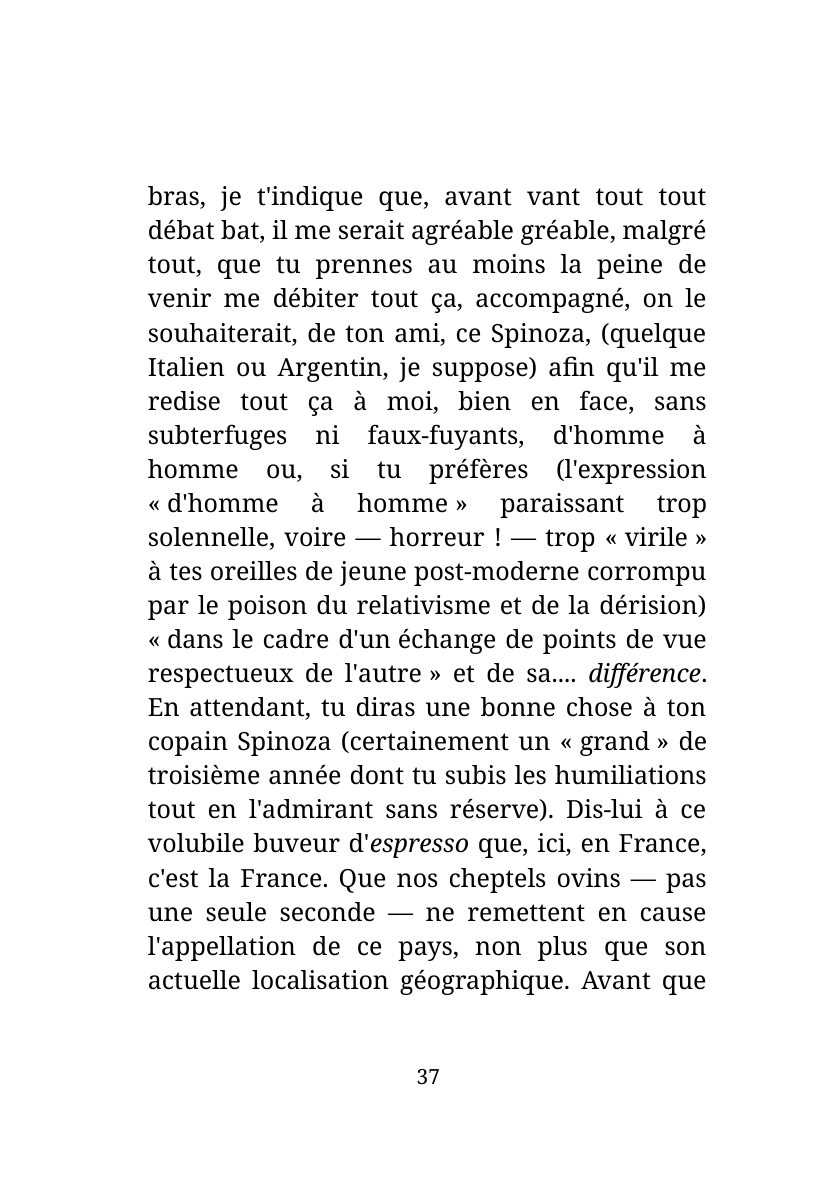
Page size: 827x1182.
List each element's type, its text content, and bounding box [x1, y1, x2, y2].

text bras, je t'indique que, avant vant tout tout débat bat, il me serait agréable gréable, malgré tout, que tu prennes au moins la peine de venir me débiter tout ça, accompagné, on le souhaiterait, de ton ami, ce Spinoza, (quelque Italien ou Argentin, je suppose) afin qu'il me redise tout ça à moi, bien en face, sans subterfuges ni faux-fuyants, d'homme à homme ou, si tu préfères (l'expression « d'homme à homme » paraissant trop solennelle, voire — horreur ! — trop « virile » à tes oreilles de jeune post-moderne corrompu par le poison du relativisme et de la dérision) « dans le cadre d'un échange de points de vue respectueux de l'autre » et de sa.... différence. En attendant, tu diras une bonne chose à ton copain Spinoza (certainement un « grand » de troisième année dont tu subis les humiliations tout en l'admirant sans réserve). Dis-lui à ce volubile buveur d'espresso que, ici, en France, c'est la France. Que nos cheptels ovins — pas une seule seconde — ne remettent en cause l'appellation de ce pays, non plus que son actuelle localisation géographique. Avant que [148, 179, 707, 996]
